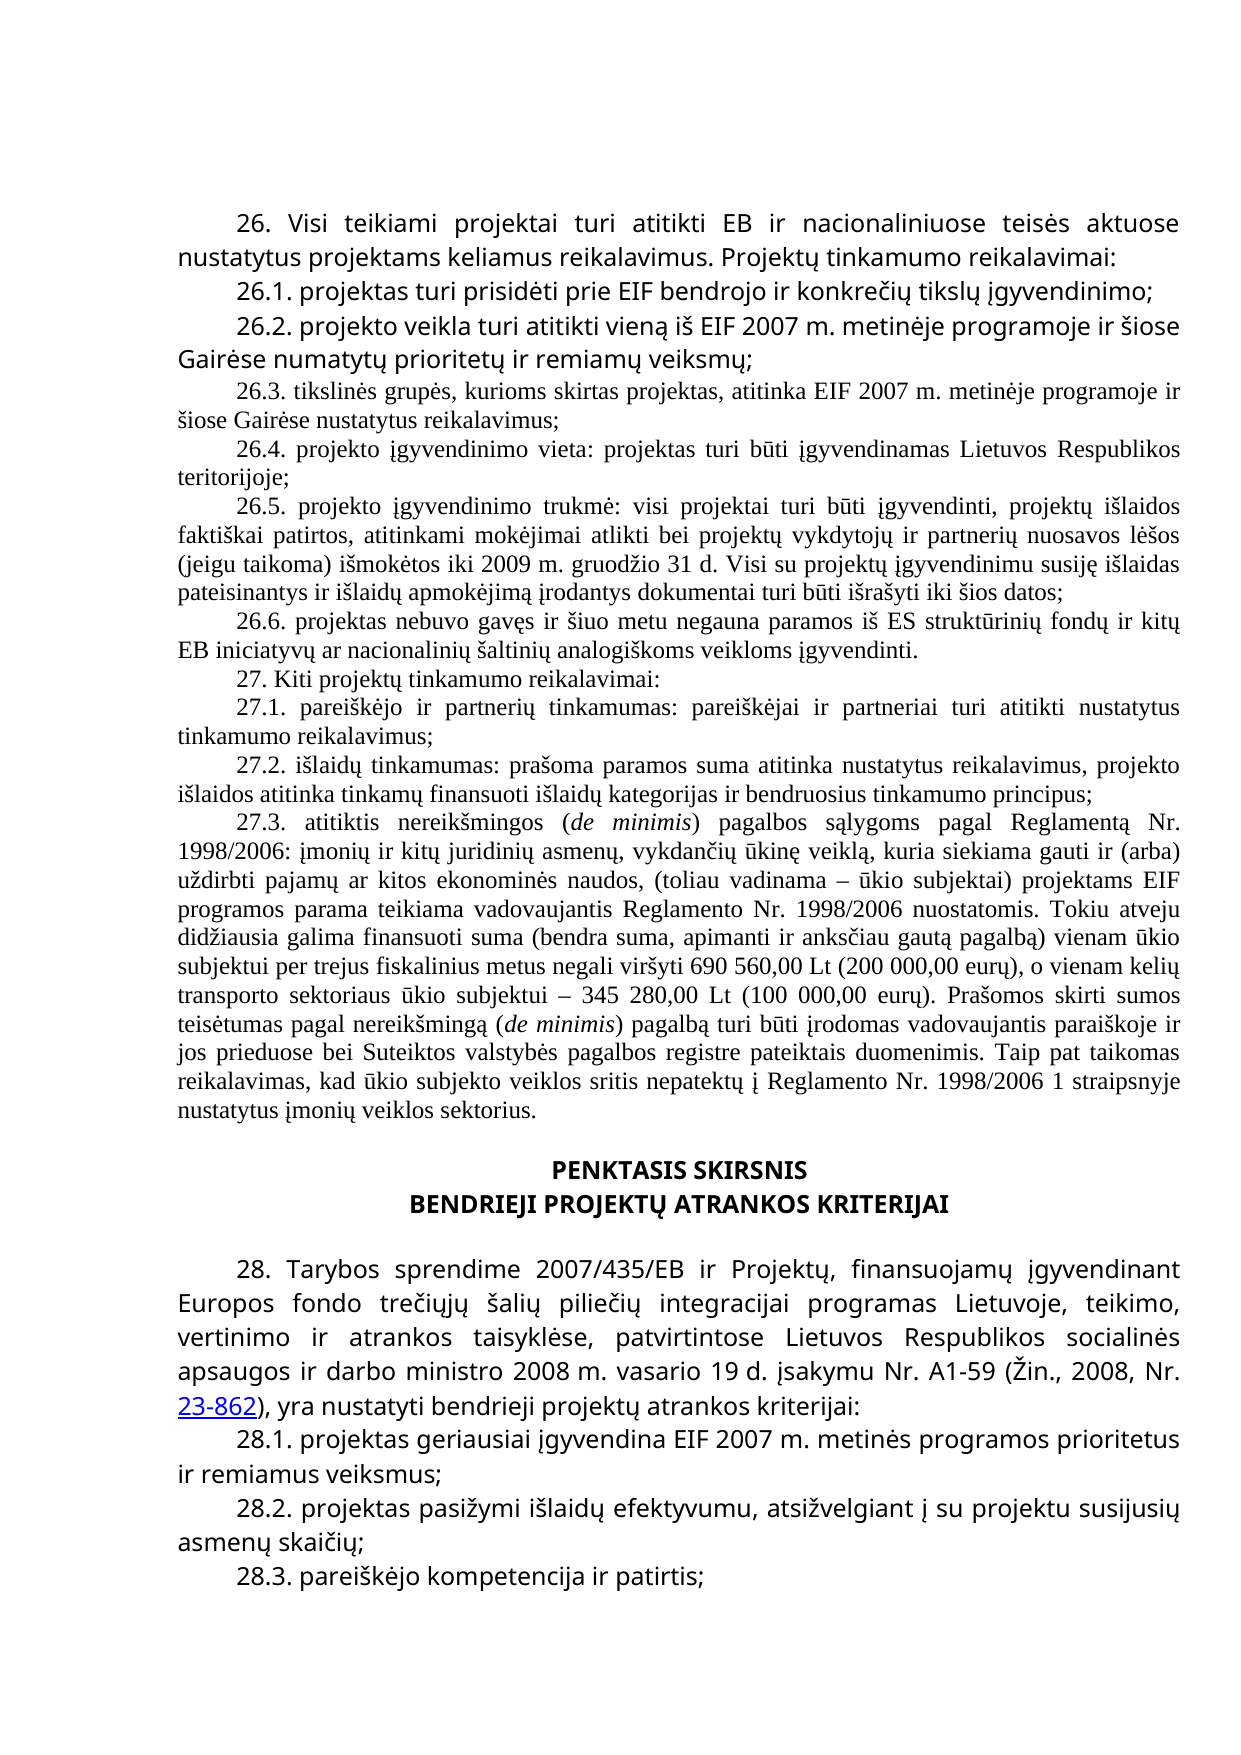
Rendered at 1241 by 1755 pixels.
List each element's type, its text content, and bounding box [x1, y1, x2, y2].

text 27. Kiti projektų tinkamumo reikalavimai: [177, 664, 1181, 692]
text 26.1. projektas turi prisidėti prie EIF bendrojo ir konkrečių tikslų įgyvendinimo; [177, 274, 1181, 308]
text 26.4. projekto įgyvendinimo vieta: projektas turi būti įgyvendinamas Lietuvos Respublikos teritorijoje; [177, 434, 1181, 491]
text 27.2. išlaidų tinkamumas: prašoma paramos suma atitinka nustatytus reikalavimus, projekto išlaidos atitinka tinkamų finansuoti išlaidų kategorijas ir bendruosius tinkamumo principus; [177, 750, 1181, 807]
text 28. Tarybos sprendime 2007/435/EB ir Projektų, finansuojamų įgyvendinant Europos fondo trečiųjų šalių piliečių integracijai programas Lietuvoje, teikimo, vertinimo ir atrankos taisyklėse, patvirtintose Lietuvos Respublikos socialinės apsaugos ir darbo ministro 2008 m. vasario 19 d. įsakymu Nr. A1-59 (Žin., 2008, Nr. 23-862), yra nustatyti bendrieji projektų atrankos kriterijai: [177, 1252, 1181, 1422]
text 26.6. projektas nebuvo gavęs ir šiuo metu negauna paramos iš ES struktūrinių fondų ir kitų EB iniciatyvų ar nacionalinių šaltinių analogiškoms veikloms įgyvendinti. [177, 606, 1181, 664]
text 27.1. pareiškėjo ir partnerių tinkamumas: pareiškėjai ir partneriai turi atitikti nustatytus tinkamumo reikalavimus; [177, 692, 1181, 750]
text 28.2. projektas pasižymi išlaidų efektyvumu, atsižvelgiant į su projektu susijusių asmenų skaičių; [177, 1490, 1181, 1558]
text 26.3. tikslinės grupės, kurioms skirtas projektas, atitinka EIF 2007 m. metinėje programoje ir šiose Gairėse nustatytus reikalavimus; [177, 376, 1181, 434]
text PENKTASIS SKIRSNIS [177, 1152, 1181, 1187]
text 26.2. projekto veikla turi atitikti vieną iš EIF 2007 m. metinėje programoje ir šiose Gairėse numatytų prioritetų ir remiamų veiksmų; [177, 308, 1181, 376]
text 26. Visi teikiami projektai turi atitikti EB ir nacionaliniuose teisės aktuose nustatytus projektams keliamus reikalavimus. Projektų tinkamumo reikalavimai: [177, 206, 1181, 274]
text 28.1. projektas geriausiai įgyvendina EIF 2007 m. metinės programos prioritetus ir remiamus veiksmus; [177, 1422, 1181, 1490]
text 28.3. pareiškėjo kompetencija ir patirtis; [177, 1558, 1181, 1592]
text BENDRIEJI PROJEKTŲ ATRANKOS KRITERIJAI [177, 1187, 1181, 1221]
text 27.3. atitiktis nereikšmingos (de minimis) pagalbos sąlygoms pagal Reglamentą Nr. 1998/2006: įmonių ir kitų juridinių asmenų, vykdančių ūkinę veiklą, kuria siekiama gauti ir (arba) uždirbti pajamų ar kitos ekonominės naudos, (toliau vadinama – ūkio subjektai) projektams EIF programos parama teikiama vadovaujantis Reglamento Nr. 1998/2006 nuostatomis. Tokiu atveju didžiausia galima finansuoti suma (bendra suma, apimanti ir anksčiau gautą pagalbą) vienam ūkio subjektui per trejus fiskalinius metus negali viršyti 690 560,00 Lt (200 000,00 eurų), o vienam kelių transporto sektoriaus ūkio subjektui – 345 280,00 Lt (100 000,00 eurų). Prašomos skirti sumos teisėtumas pagal nereikšmingą (de minimis) pagalbą turi būti įrodomas vadovaujantis paraiškoje ir jos prieduose bei Suteiktos valstybės pagalbos registre pateiktais duomenimis. Taip pat taikomas reikalavimas, kad ūkio subjekto veiklos sritis nepatektų į Reglamento Nr. 1998/2006 1 straipsnyje nustatytus įmonių veiklos sektorius. [177, 807, 1181, 1124]
text 26.5. projekto įgyvendinimo trukmė: visi projektai turi būti įgyvendinti, projektų išlaidos faktiškai patirtos, atitinkami mokėjimai atlikti bei projektų vykdytojų ir partnerių nuosavos lėšos (jeigu taikoma) išmokėtos iki 2009 m. gruodžio 31 d. Visi su projektų įgyvendinimu susiję išlaidas pateisinantys ir išlaidų apmokėjimą įrodantys dokumentai turi būti išrašyti iki šios datos; [177, 491, 1181, 606]
